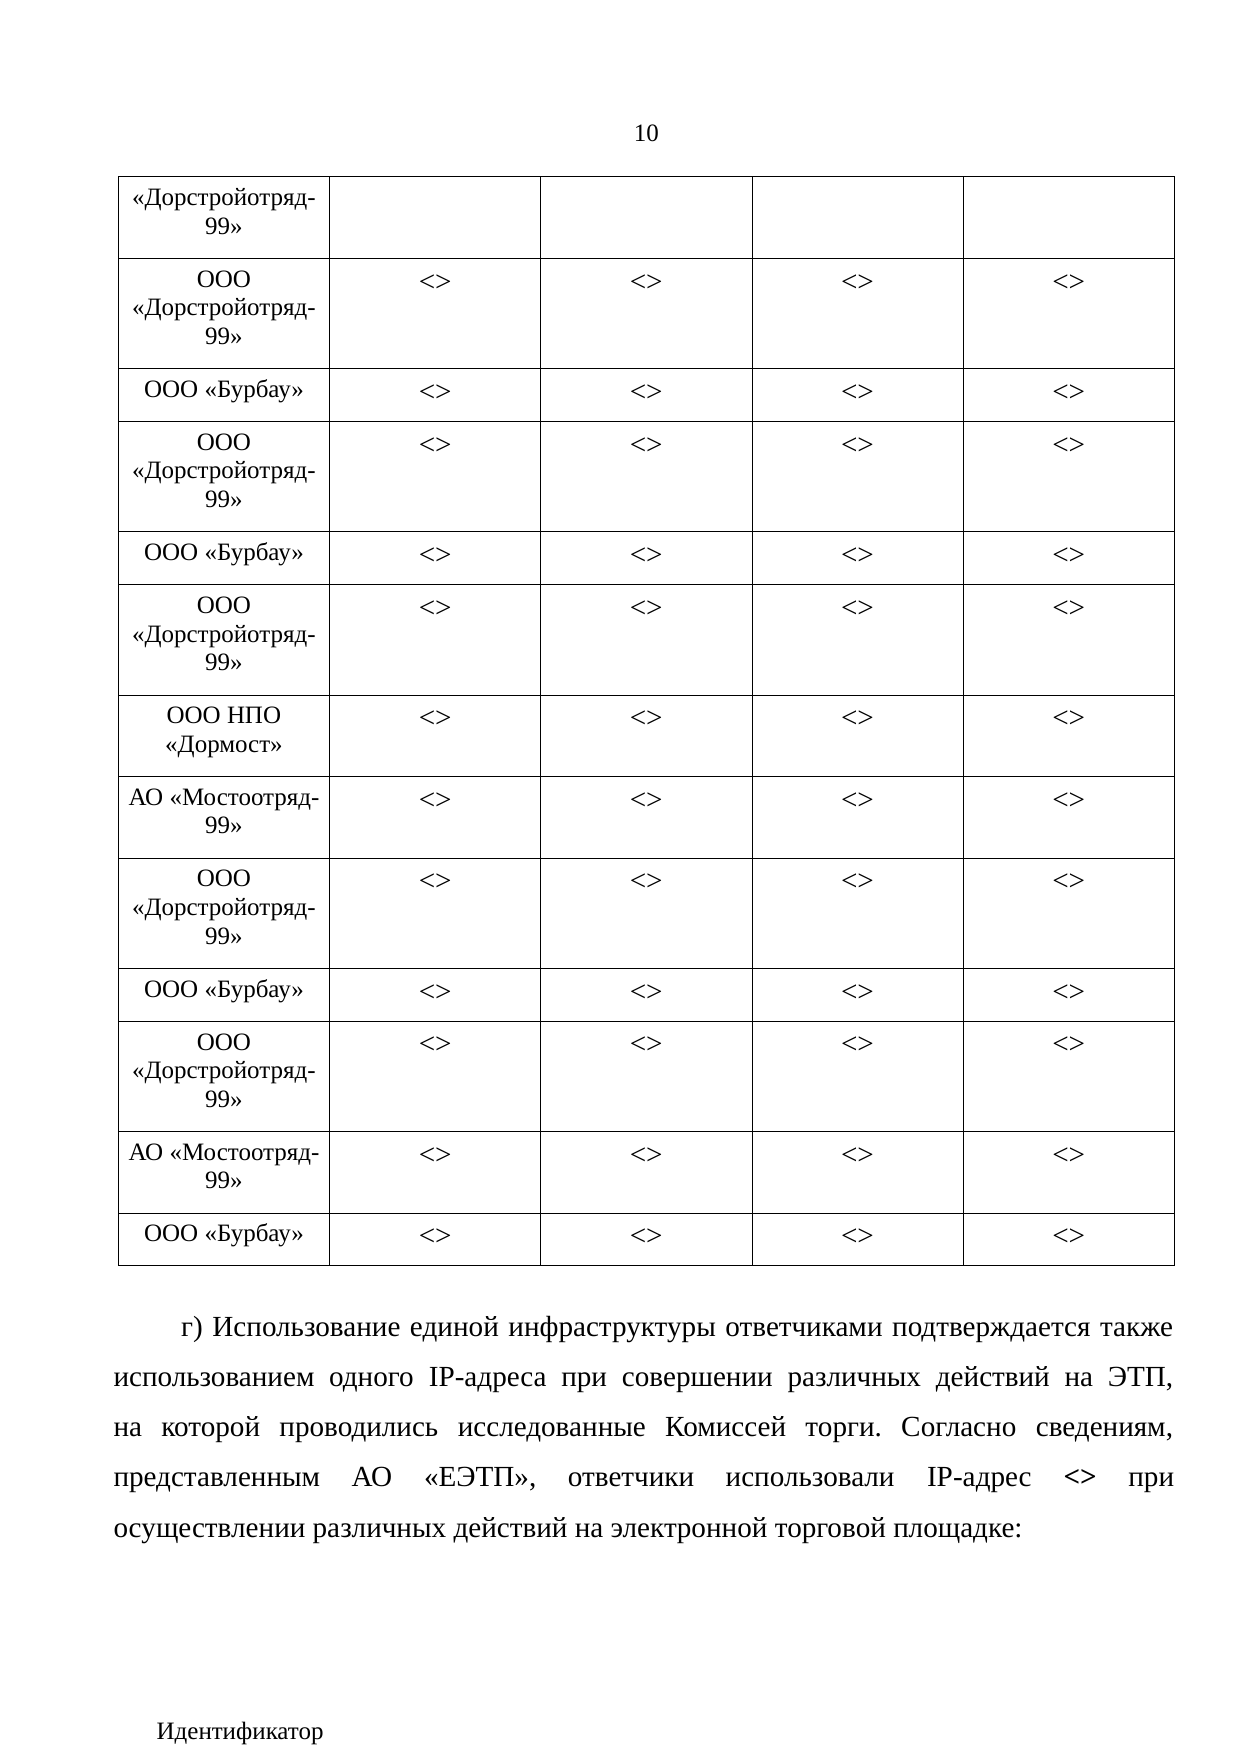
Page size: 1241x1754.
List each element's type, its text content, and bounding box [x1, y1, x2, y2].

table_cell <> [964, 532, 1174, 584]
table_cell <> [541, 777, 752, 858]
table_cell <> [753, 696, 963, 776]
table_cell <> [541, 422, 752, 531]
table_cell <> [541, 1214, 752, 1265]
table_cell [753, 177, 963, 258]
table_cell <> [541, 969, 752, 1021]
table_cell <> [541, 1022, 752, 1131]
table_cell <> [964, 369, 1174, 421]
table_cell ООО «Дорстройотряд-99» [119, 585, 329, 694]
table_cell «Дорстройотряд-99» [119, 177, 329, 258]
table_cell ООО «Бурбау» [119, 969, 329, 1021]
table_cell <> [964, 1132, 1174, 1213]
table_cell <> [330, 532, 540, 584]
table_cell <> [964, 696, 1174, 776]
table_cell ООО НПО «Дормост» [119, 696, 329, 776]
table_cell <> [964, 1022, 1174, 1131]
table_cell <> [964, 777, 1174, 858]
table_cell <> [330, 422, 540, 531]
table_cell [330, 177, 540, 258]
table_cell АО «Мостоотряд-99» [119, 1132, 329, 1213]
table_cell <> [330, 585, 540, 694]
table_cell <> [330, 259, 540, 368]
table_cell <> [330, 1132, 540, 1213]
table_cell <> [964, 422, 1174, 531]
table_cell ООО «Дорстройотряд-99» [119, 1022, 329, 1131]
table_cell ООО «Бурбау» [119, 369, 329, 421]
table_cell <> [753, 1022, 963, 1131]
table_cell [541, 177, 752, 258]
table_cell <> [330, 859, 540, 968]
table_cell <> [541, 369, 752, 421]
list г) Использование единой инфраструктуры ответчиками подтверждается также использованием одного IP-адреса при совершении различных действий на ЭТП, на которой проводились исследованные Комиссей торги. Согласно сведениям, представленным АО «ЕЭТП», ответчики использовали IP-адрес <> при осуществлении различных действий на электронной торговой площадке: [113, 1309, 1174, 1543]
table_cell <> [753, 259, 963, 368]
table_cell <> [753, 1214, 963, 1265]
table_cell <> [330, 1214, 540, 1265]
table_cell <> [753, 422, 963, 531]
table_cell [964, 177, 1174, 258]
table_cell <> [964, 585, 1174, 694]
table_cell АО «Мостоотряд-99» [119, 777, 329, 858]
table_cell <> [541, 585, 752, 694]
table_cell <> [541, 1132, 752, 1213]
table_cell ООО «Бурбау» [119, 532, 329, 584]
table_cell <> [330, 1022, 540, 1131]
table_cell <> [541, 859, 752, 968]
table_cell <> [541, 259, 752, 368]
table_cell ООО «Дорстройотряд-99» [119, 259, 329, 368]
table_cell <> [964, 259, 1174, 368]
table_cell <> [753, 777, 963, 858]
table_cell <> [753, 369, 963, 421]
table_cell ООО «Дорстройотряд-99» [119, 422, 329, 531]
table_cell <> [964, 1214, 1174, 1265]
table_cell <> [964, 969, 1174, 1021]
table_cell ООО «Бурбау» [119, 1214, 329, 1265]
table_cell <> [330, 777, 540, 858]
table_cell ООО «Дорстройотряд-99» [119, 859, 329, 968]
table_cell <> [753, 1132, 963, 1213]
table_cell <> [330, 369, 540, 421]
table_cell <> [541, 696, 752, 776]
table_cell <> [753, 859, 963, 968]
table_cell <> [753, 532, 963, 584]
table_cell <> [330, 696, 540, 776]
table_cell <> [330, 969, 540, 1021]
table_cell <> [964, 859, 1174, 968]
table_cell <> [753, 969, 963, 1021]
table_cell <> [753, 585, 963, 694]
table_cell <> [541, 532, 752, 584]
